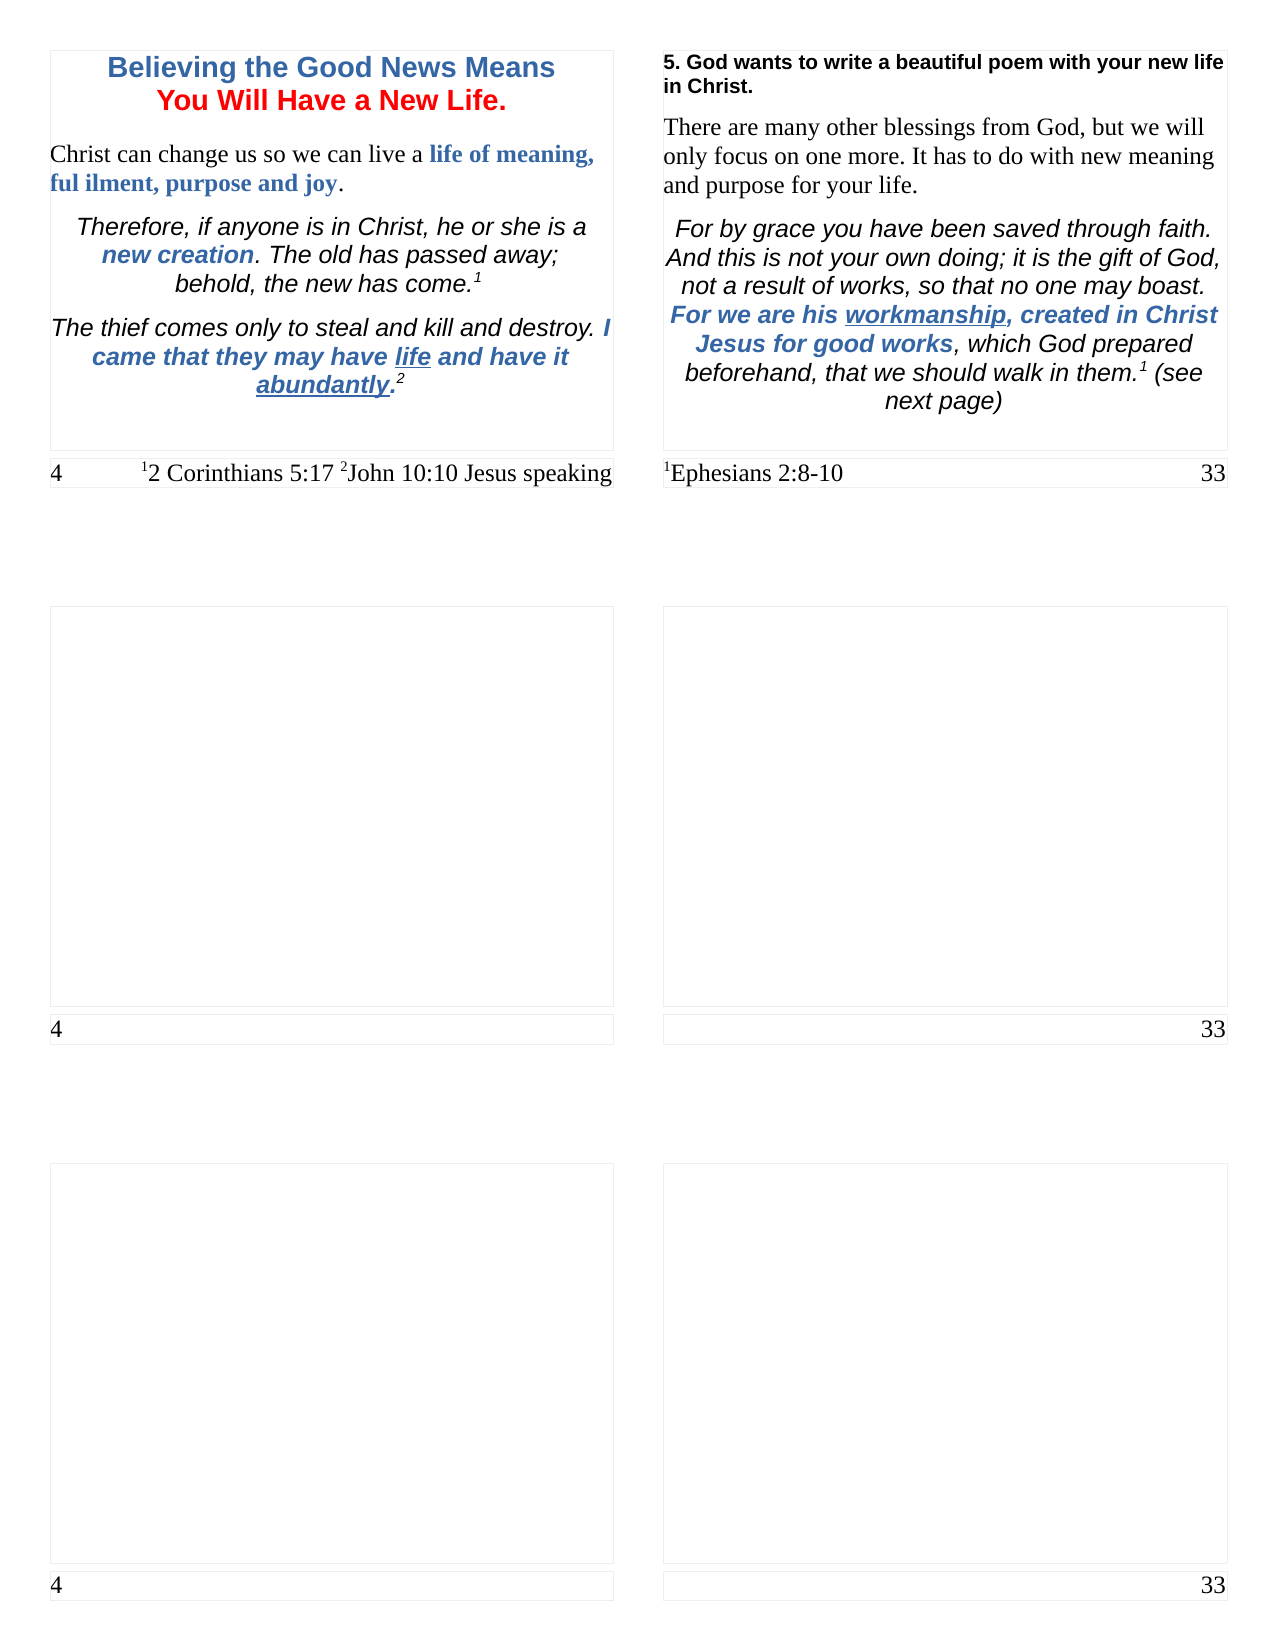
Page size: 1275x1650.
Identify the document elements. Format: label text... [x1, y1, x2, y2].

text For by grace you have been saved through faith. And this is not your own doing; it is the gift of God, not a result of works, so that no one may boast. For we are his workmanship, created in Christ Jesus for good works, which God prepared beforehand, that we should walk in them.1 (see next page) [664, 214, 1227, 415]
subtitle Believing the Good News Means You Will Have a New Life. [51, 51, 613, 117]
text There are many other blessings from God, but we will only focus on one more. It has to do with new meaning and purpose for your life. [664, 112, 1227, 199]
text 33 [664, 1572, 1227, 1599]
text 4 [51, 1015, 613, 1043]
text Christ can change us so we can live a life of meaning, ful ilment, purpose and joy. [51, 139, 613, 197]
text Therefore, if anyone is in Christ, he or she is a new creation. The old has passed away; behold, the new has come.1 [51, 212, 613, 298]
text 5. God wants to write a beautiful poem with your new life in Christ. [664, 51, 1227, 97]
text 4 [51, 1572, 613, 1599]
text 33 [664, 1015, 1227, 1043]
text The thief comes only to steal and kill and destroy. I came that they may have life and have it abundantly.2 [51, 313, 613, 399]
text 4 12 Corinthians 5:17 2John 10:10 Jesus speaking [51, 459, 613, 486]
text 1Ephesians 2:8-10 33 [664, 459, 1227, 486]
